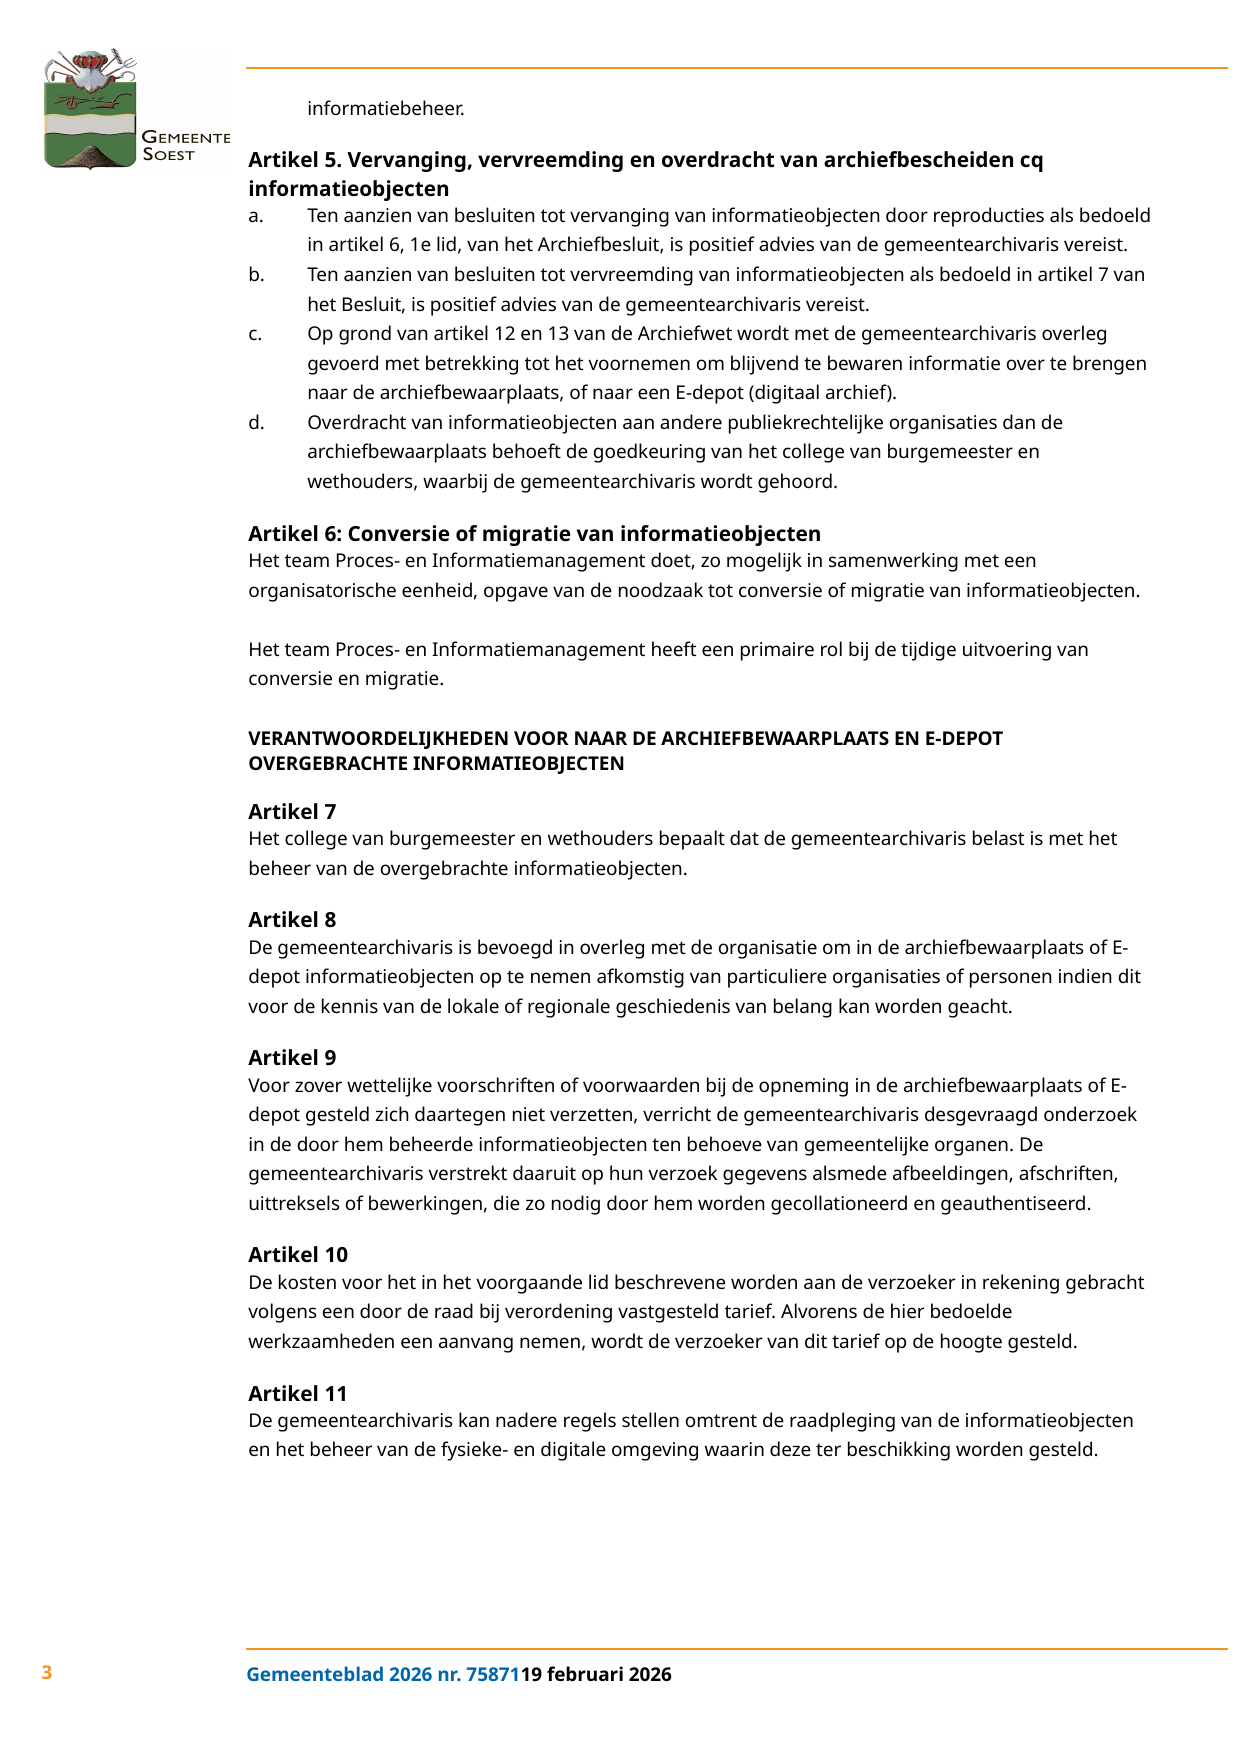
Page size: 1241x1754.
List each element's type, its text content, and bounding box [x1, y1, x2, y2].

text De gemeentearchivaris kan nadere regels stellen omtrent de raadpleging van de informatieobjecten en het beheer van de fysieke- en digitale omgeving waarin deze ter beschikking worden gesteld. [248, 1407, 1152, 1462]
text Artikel 9 [248, 1043, 1152, 1072]
text Artikel 11 [248, 1379, 1152, 1407]
text De gemeentearchivaris is bevoegd in overleg met de organisatie om in de archiefbewaarplaats of E-depot informatieobjecten op te nemen afkomstig van particuliere organisaties of personen indien dit voor de kennis van de lokale of regionale geschiedenis van belang kan worden geacht. [248, 934, 1152, 1019]
text Het team Proces- en Informatiemanagement doet, zo mogelijk in samenwerking met een organisatorische eenheid, opgave van de noodzaak tot conversie of migratie van informatieobjecten. [248, 547, 1152, 602]
list informatiebeheer. [248, 95, 1152, 121]
text Voor zover wettelijke voorschriften of voorwaarden bij de opneming in de archiefbewaarplaats of E-depot gesteld zich daartegen niet verzetten, verricht de gemeentearchivaris desgevraagd onderzoek in de door hem beheerde informatieobjecten ten behoeve van gemeentelijke organen. De gemeentearchivaris verstrekt daaruit op hun verzoek gegevens alsmede afbeeldingen, afschriften, uittreksels of bewerkingen, die zo nodig door hem worden gecollationeerd en geauthentiseerd. [248, 1072, 1152, 1216]
list Ten aanzien van besluiten tot vervreemding van informatieobjecten als bedoeld in artikel 7 van het Besluit, is positief advies van de gemeentearchivaris vereist. [248, 261, 1152, 317]
picture [41, 47, 231, 172]
text Het college van burgemeester en wethouders bepaalt dat de gemeentearchivaris belast is met het beheer van de overgebrachte informatieobjecten. [248, 825, 1152, 881]
text Artikel 10 [248, 1241, 1152, 1269]
list Overdracht van informatieobjecten aan andere publiekrechtelijke organisaties dan de archiefbewaarplaats behoeft de goedkeuring van het college van burgemeester en wethouders, waarbij de gemeentearchivaris wordt gehoord. [248, 409, 1152, 494]
text De kosten voor het in het voorgaande lid beschrevene worden aan de verzoeker in rekening gebracht volgens een door de raad bij verordening vastgesteld tarief. Alvorens de hier bedoelde werkzaamheden een aanvang nemen, wordt de verzoeker van dit tarief op de hoogte gesteld. [248, 1269, 1152, 1354]
text Artikel 5. Vervanging, vervreemding en overdracht van archiefbescheiden cq informatieobjecten [248, 145, 1152, 202]
text Artikel 8 [248, 905, 1152, 934]
text Artikel 7 [248, 797, 1152, 825]
list Op grond van artikel 12 en 13 van de Archiefwet wordt met de gemeentearchivaris overleg gevoerd met betrekking tot het voornemen om blijvend te bewaren informatie over te brengen naar de archiefbewaarplaats, of naar een E-depot (digitaal archief). [248, 320, 1152, 405]
list Ten aanzien van besluiten tot vervanging van informatieobjecten door reproducties als bedoeld in artikel 6, 1e lid, van het Archiefbesluit, is positief advies van de gemeentearchivaris vereist. [248, 202, 1152, 257]
text Artikel 6: Conversie of migratie van informatieobjecten [248, 519, 1152, 547]
text Het team Proces- en Informatiemanagement heeft een primaire rol bij de tijdige uitvoering van conversie en migratie. [248, 636, 1152, 691]
text VERANTWOORDELIJKHEDEN VOOR NAAR DE ARCHIEFBEWAARPLAATS EN E-DEPOT OVERGEBRACHTE INFORMATIEOBJECTEN [248, 725, 1152, 776]
